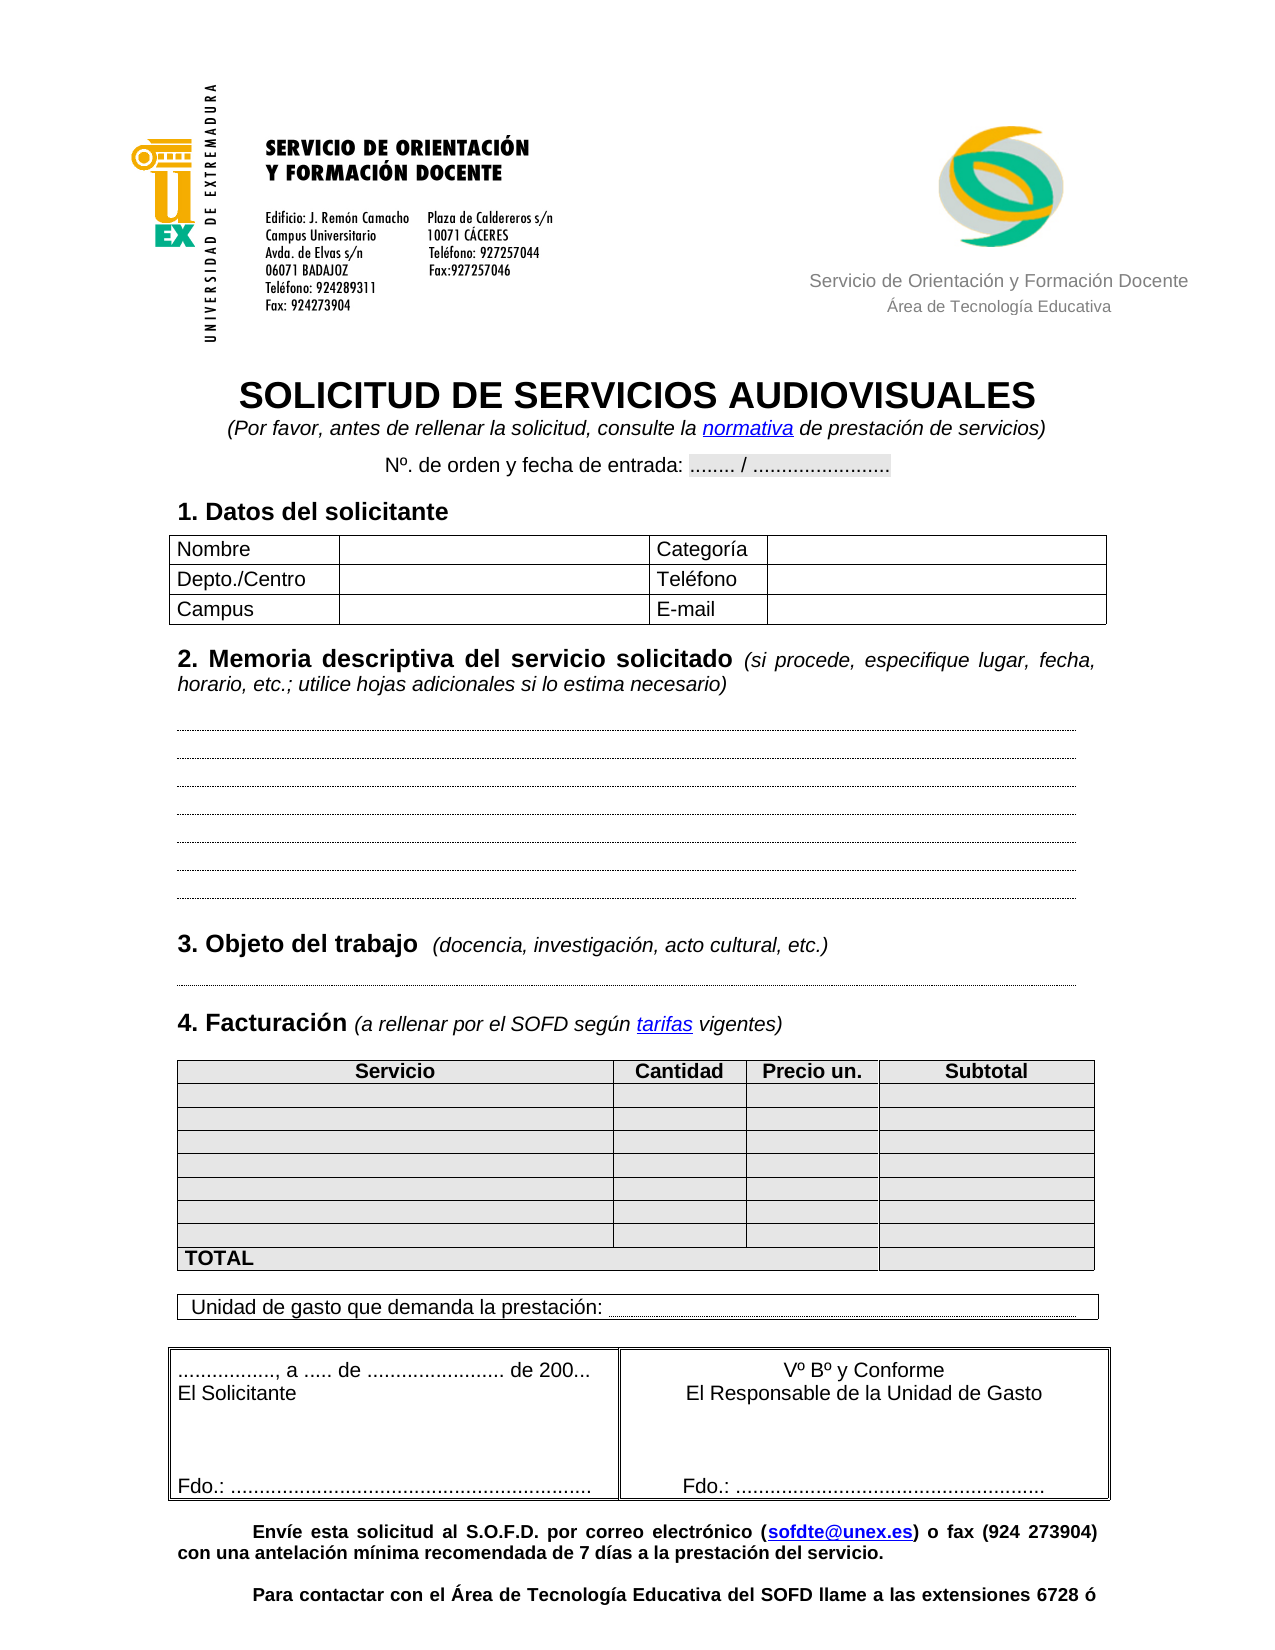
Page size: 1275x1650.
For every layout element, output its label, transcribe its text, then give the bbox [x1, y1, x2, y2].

table_header Cantidad [614, 1061, 746, 1083]
table_cell Depto./Centro [170, 565, 339, 594]
table_cell [747, 1154, 878, 1177]
picture [938, 126, 1064, 247]
table_header Nombre [170, 536, 339, 564]
table_cell [614, 1131, 746, 1153]
table_cell [614, 1084, 746, 1107]
table_cell [880, 1131, 1094, 1153]
table_cell [614, 1178, 746, 1200]
table_cell [747, 1201, 878, 1223]
table_cell [614, 1108, 746, 1130]
picture [129, 80, 573, 346]
subtitle SOLICITUD DE SERVICIOS AUDIOVISUALES [177, 374, 1098, 416]
text 1. Datos del solicitante [177, 498, 1098, 526]
table_cell [614, 1154, 746, 1177]
table_header ................., a ..... de ........................ de 200... El Solicitante Fdo.: ............................................................... [171, 1350, 618, 1498]
text 3. Objeto del trabajo (docencia, investigación, acto cultural, etc.) [177, 929, 1098, 957]
text 4. Facturación (a rellenar por el SOFD según tarifas vigentes) [177, 1009, 1098, 1037]
table_header Vº Bº y Conforme El Responsable de la Unidad de Gasto Fdo.: ...................................................... [619, 1348, 1110, 1500]
table_cell [178, 1084, 613, 1107]
table_cell [178, 1201, 613, 1223]
table_cell [178, 1108, 613, 1130]
table_cell [614, 1224, 746, 1247]
table_cell [747, 1084, 878, 1107]
table_cell [178, 1154, 613, 1177]
text Unidad de gasto que demanda la prestación: [178, 1295, 1098, 1319]
table_cell [614, 1201, 746, 1223]
table_cell E-mail [650, 595, 767, 624]
table_cell [747, 1224, 878, 1247]
text (Por favor, antes de rellenar la solicitud, consulte la normativa de prestación de servicios) [177, 416, 1098, 439]
table_cell [768, 595, 1106, 624]
table_cell [747, 1108, 878, 1130]
text Envíe esta solicitud al S.O.F.D. por correo electrónico (sofdte@unex.es) o fax (924 273904) con una antelación mínima recomendada de 7 días a la prestación del servicio. [177, 1521, 1098, 1563]
table_cell [747, 1131, 878, 1153]
table_cell [178, 1224, 613, 1247]
table_header Precio un. [747, 1061, 878, 1083]
text Servicio de Orientación y Formación Docente [803, 270, 1195, 291]
table_header Subtotal [880, 1061, 1094, 1083]
table_cell Teléfono [650, 565, 767, 594]
table_header [340, 536, 649, 564]
table_cell [768, 565, 1106, 594]
table_cell TOTAL [178, 1248, 878, 1270]
text Para contactar con el Área de Tecnología Educativa del SOFD llame a las extensiones 6728 ó [177, 1584, 1098, 1606]
text Área de Tecnología Educativa [803, 297, 1195, 314]
table_header [768, 536, 1106, 564]
table_cell [880, 1224, 1094, 1247]
table_cell Campus [170, 595, 339, 624]
table_cell [880, 1154, 1094, 1177]
table_cell [880, 1201, 1094, 1223]
table_header Servicio [178, 1061, 613, 1083]
text Nº. de orden y fecha de entrada: ........ / ........................ [177, 453, 1098, 477]
table_cell [880, 1084, 1094, 1107]
table_header Categoría [650, 536, 767, 564]
table_cell [340, 595, 649, 624]
table_cell [178, 1178, 613, 1200]
table_cell [178, 1131, 613, 1153]
text 2. Memoria descriptiva del servicio solicitado (si procede, especifique lugar, fecha, horario, etc.; utilice hojas adicionales si lo estima necesario) [177, 645, 1098, 696]
table_cell [880, 1108, 1094, 1130]
table_cell [340, 565, 649, 594]
table_cell [880, 1248, 1094, 1270]
table_cell [880, 1178, 1094, 1200]
table_cell [747, 1178, 878, 1200]
